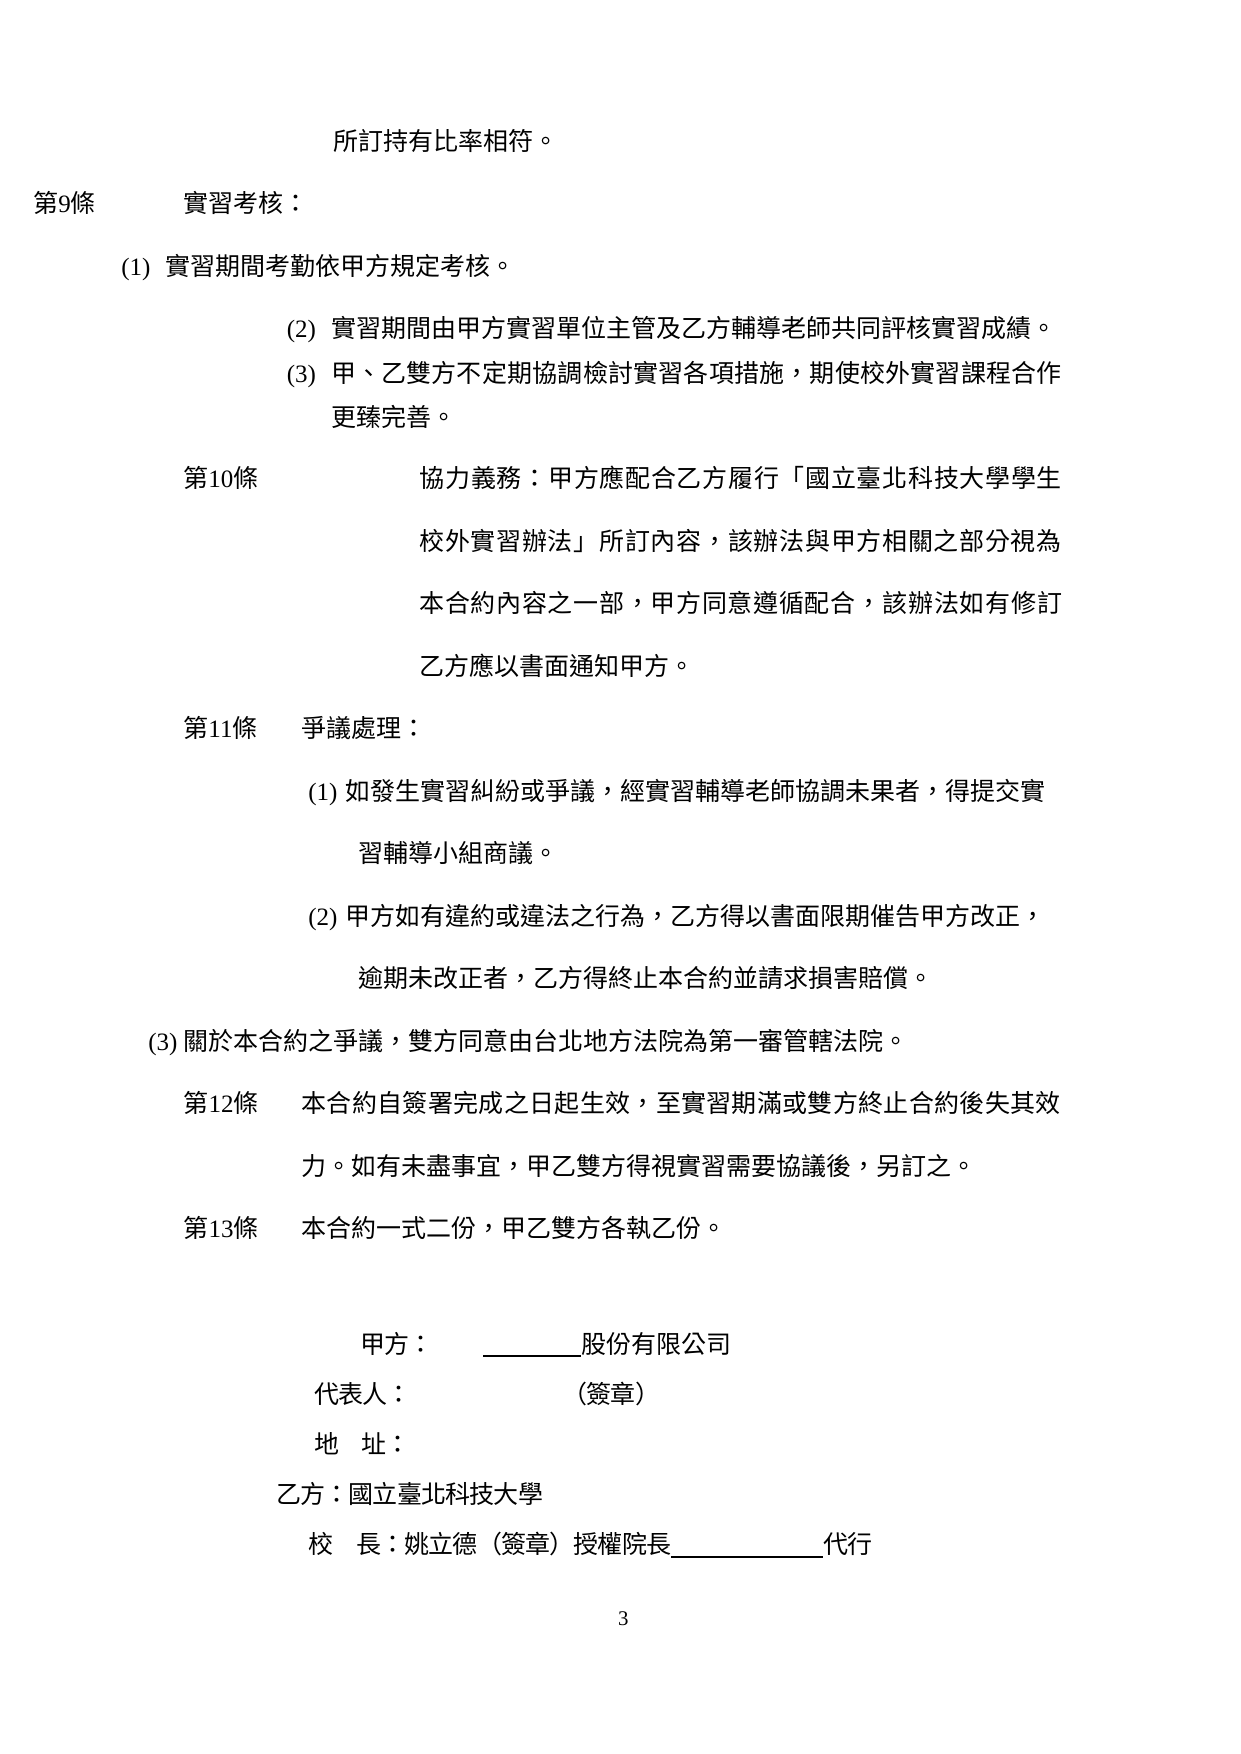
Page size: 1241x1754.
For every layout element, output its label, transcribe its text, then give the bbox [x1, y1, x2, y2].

list 關於本合約之爭議，雙方同意由台北地方法院為第一審管轄法院。 [148, 997, 1063, 1060]
list 協力義務：甲方應配合乙方履行「國立臺北科技大學學生校外實習辦法」所訂內容，該辦法與甲方相關之部分視為本合約內容之一部，甲方同意遵循配合，該辦法如有修訂，乙方應以書面通知甲方。 [183, 435, 1063, 685]
list 甲方如有違約或違法之行為，乙方得以書面限期催告甲方改正， [308, 872, 1063, 935]
text 甲方： 股份有限公司 [183, 1329, 1063, 1360]
list 本合約自簽署完成之日起生效，至實習期滿或雙方終止合約後失其效力。如有未盡事宜，甲乙雙方得視實習需要協議後，另訂之。 [183, 1060, 1063, 1185]
list 甲、乙雙方不定期協調檢討實習各項措施，期使校外實習課程合作更臻完善。 [287, 347, 1063, 435]
text 習輔導小組商議。 [346, 810, 1063, 872]
text 代表人： （簽章） [183, 1379, 1063, 1410]
text 地 址： [183, 1429, 1063, 1460]
text 逾期未改正者，乙方得終止本合約並請求損害賠償。 [346, 935, 1063, 997]
text 校 長：姚立德（簽章）授權院長 代行 [183, 1529, 1063, 1560]
list 本合約一式二份，甲乙雙方各執乙份。 [183, 1185, 1063, 1247]
list 實習考核： [33, 160, 1063, 222]
list 如發生實習糾紛或爭議，經實習輔導老師協調未果者，得提交實 [308, 747, 1063, 810]
list 爭議處理： [183, 685, 1063, 747]
list 實習期間由甲方實習單位主管及乙方輔導老師共同評核實習成績。 [287, 285, 1063, 347]
text 乙方：國立臺北科技大學 [183, 1479, 1063, 1510]
list 所訂持有比率相符。 [283, 97, 1063, 160]
list 實習期間考勤依甲方規定考核。 [121, 222, 1063, 285]
